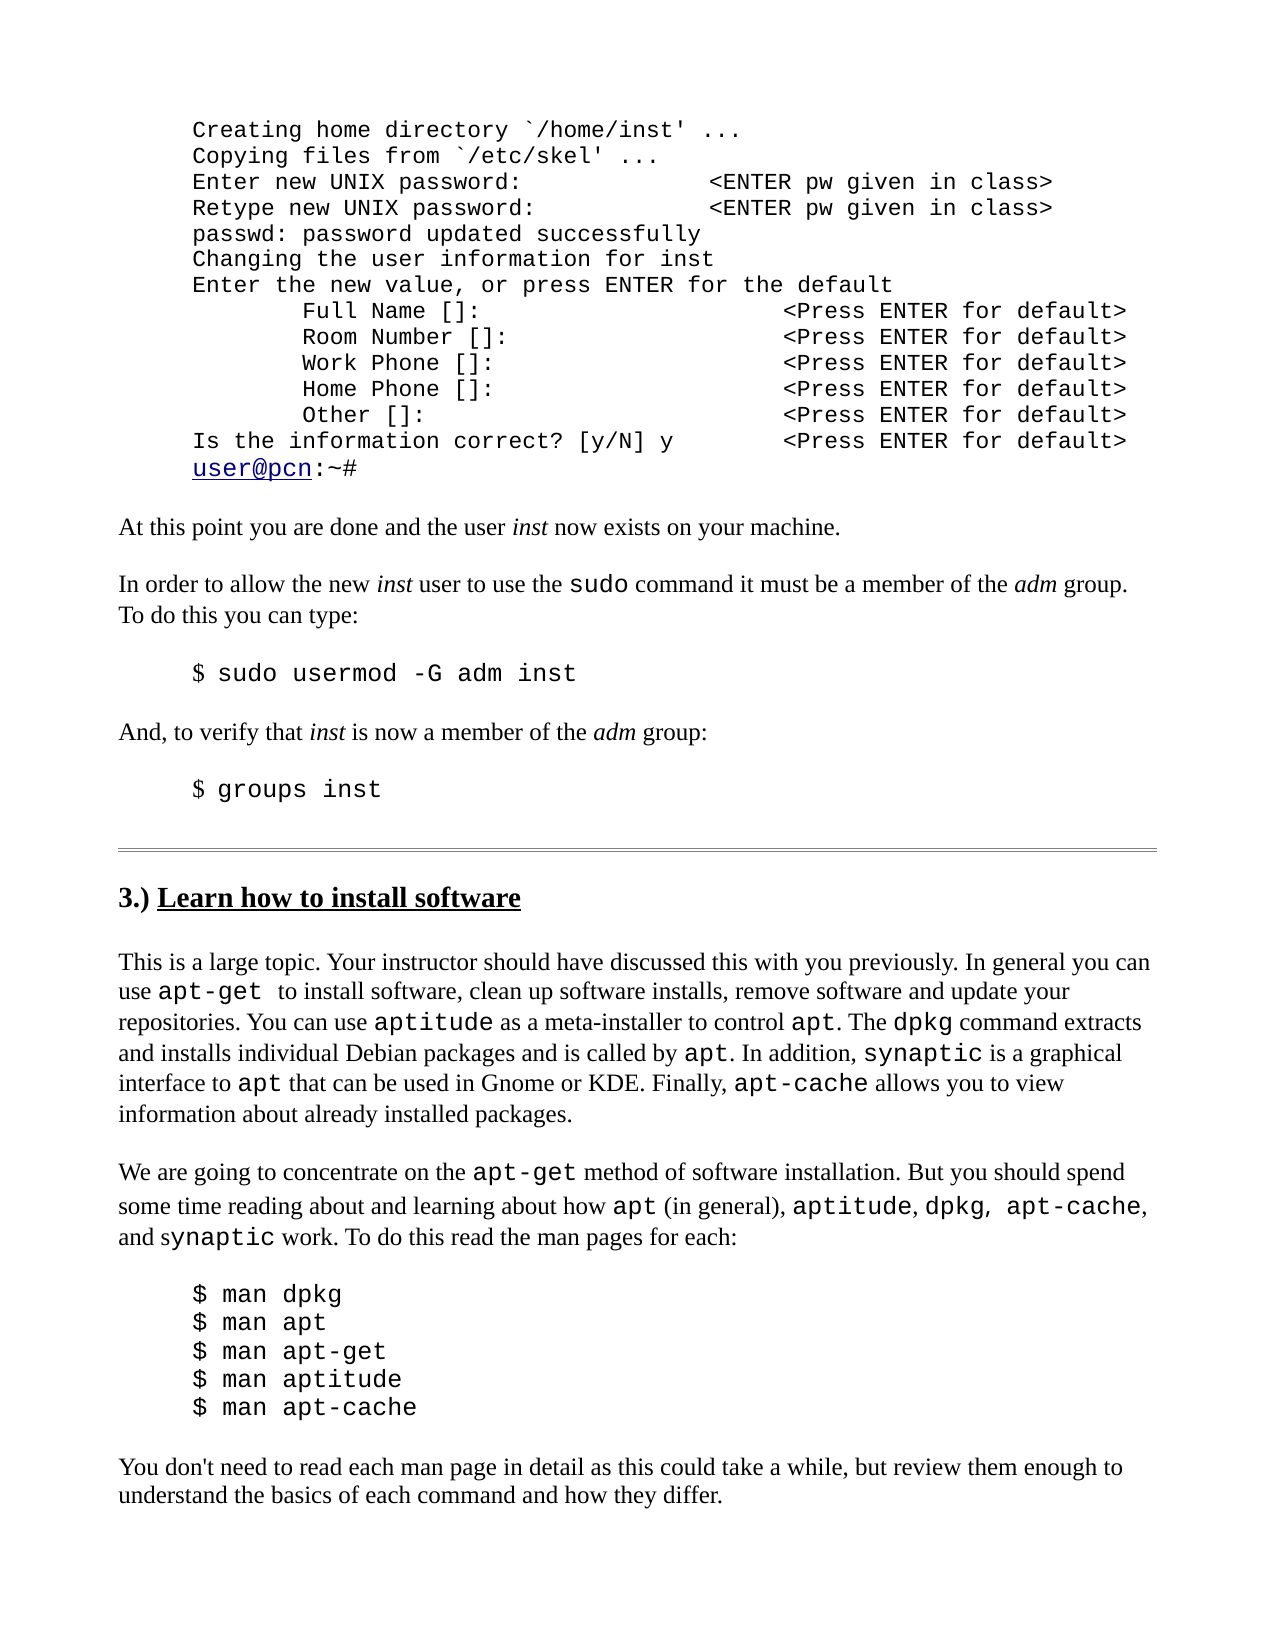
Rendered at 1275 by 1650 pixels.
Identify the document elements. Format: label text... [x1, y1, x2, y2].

text Enter the new value, or press ENTER for the default [192, 274, 1157, 300]
text Full Name []: <Press ENTER for default> [192, 300, 1157, 326]
text Creating home directory `/home/inst' ... [192, 118, 1157, 144]
text Enter new UNIX password: <ENTER pw given in class> [192, 170, 1157, 196]
text Other []: <Press ENTER for default> [192, 403, 1157, 429]
text $ sudo usermod -G adm inst [118, 658, 1157, 689]
text user@pcn:~# [192, 455, 1157, 484]
text passwd: password updated successfully [192, 222, 1157, 248]
text $ man apt-get [118, 1338, 1157, 1367]
text Home Phone []: <Press ENTER for default> [192, 377, 1157, 403]
text You don't need to read each man page in detail as this could take a while, but review them enough to understand the basics of each command and how they differ. [118, 1452, 1157, 1509]
text Work Phone []: <Press ENTER for default> [192, 352, 1157, 377]
text Copying files from `/etc/skel' ... [192, 144, 1157, 170]
text Retype new UNIX password: <ENTER pw given in class> [192, 196, 1157, 222]
text 3.) Learn how to install software [118, 880, 1157, 914]
text $ groups inst [118, 774, 1157, 805]
text Changing the user information for inst [192, 248, 1157, 274]
text At this point you are done and the user inst now exists on your machine. [118, 512, 1157, 541]
text $ man aptitude [118, 1367, 1157, 1395]
text This is a large topic. Your instructor should have discussed this with you previously. In general you can use apt-get to install software, clean up software installs, remove software and update your repositories. You can use aptitude as a meta-installer to control apt. The dpkg command extracts and installs individual Debian packages and is called by apt. In addition, synaptic is a graphical interface to apt that can be used in Gnome or KDE. Finally, apt-cache allows you to view information about already installed packages. [118, 947, 1157, 1128]
text We are going to concentrate on the apt-get method of software installation. But you should spend some time reading about and learning about how apt (in general), aptitude, dpkg, apt-cache, and synaptic work. To do this read the man pages for each: [118, 1157, 1157, 1253]
text Room Number []: <Press ENTER for default> [192, 326, 1157, 352]
text In order to allow the new inst user to use the sudo command it must be a member of the adm group. To do this you can type: [118, 569, 1157, 629]
text $ man apt [118, 1310, 1157, 1338]
text $ man apt-cache [118, 1395, 1157, 1423]
text Is the information correct? [y/N] y <Press ENTER for default> [192, 429, 1157, 455]
text And, to verify that inst is now a member of the adm group: [118, 717, 1157, 746]
text $ man dpkg [118, 1282, 1157, 1310]
